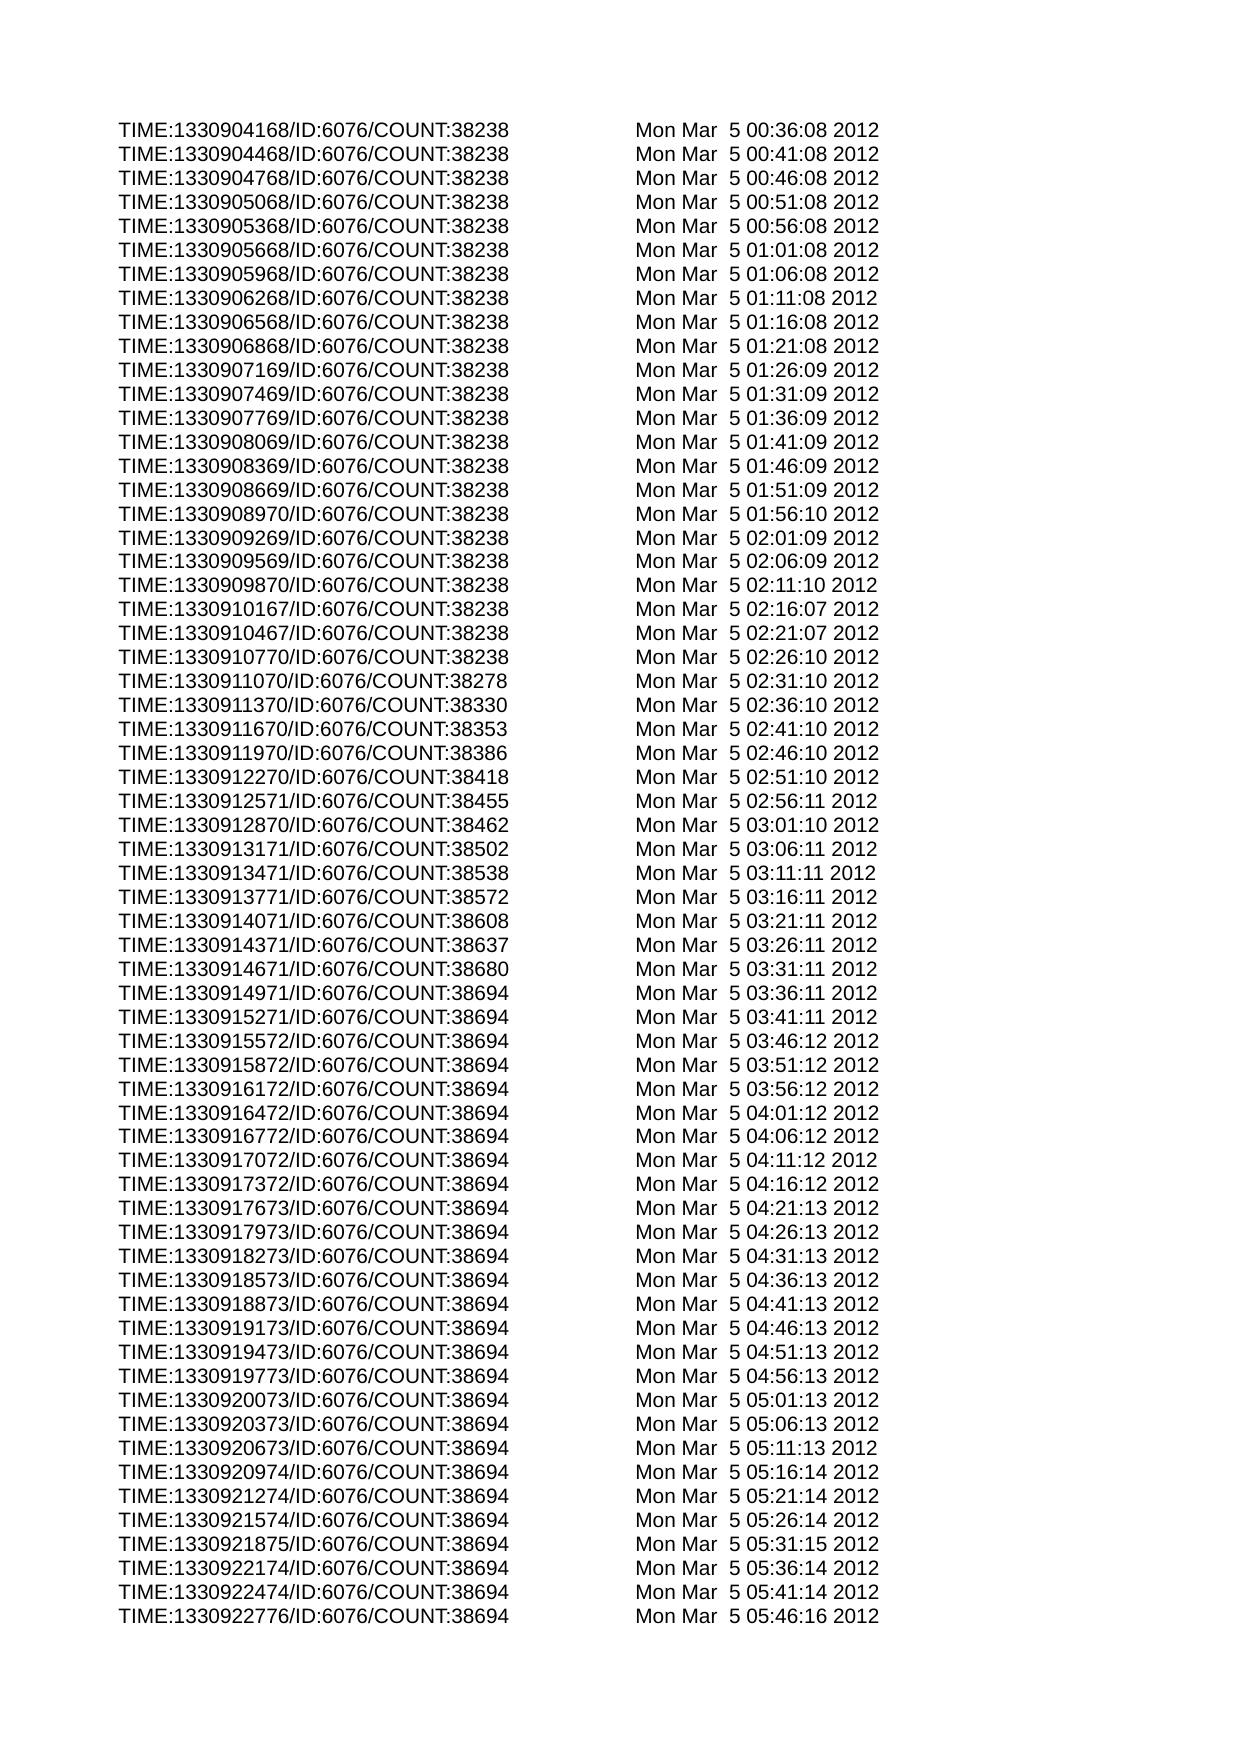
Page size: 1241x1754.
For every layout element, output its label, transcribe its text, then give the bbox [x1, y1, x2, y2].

text TIME:1330917072/ID:6076/COUNT:38694 Mon Mar 5 04:11:12 2012 [118, 1148, 1122, 1172]
text TIME:1330906868/ID:6076/COUNT:38238 Mon Mar 5 01:21:08 2012 [118, 334, 1122, 358]
text TIME:1330918573/ID:6076/COUNT:38694 Mon Mar 5 04:36:13 2012 [118, 1268, 1122, 1292]
text TIME:1330920974/ID:6076/COUNT:38694 Mon Mar 5 05:16:14 2012 [118, 1460, 1122, 1484]
text TIME:1330914071/ID:6076/COUNT:38608 Mon Mar 5 03:21:11 2012 [118, 909, 1122, 933]
text TIME:1330908069/ID:6076/COUNT:38238 Mon Mar 5 01:41:09 2012 [118, 429, 1122, 453]
text TIME:1330904768/ID:6076/COUNT:38238 Mon Mar 5 00:46:08 2012 [118, 166, 1122, 190]
text TIME:1330908369/ID:6076/COUNT:38238 Mon Mar 5 01:46:09 2012 [118, 453, 1122, 477]
text TIME:1330907469/ID:6076/COUNT:38238 Mon Mar 5 01:31:09 2012 [118, 382, 1122, 406]
text TIME:1330912571/ID:6076/COUNT:38455 Mon Mar 5 02:56:11 2012 [118, 789, 1122, 813]
text TIME:1330905668/ID:6076/COUNT:38238 Mon Mar 5 01:01:08 2012 [118, 238, 1122, 262]
text TIME:1330908669/ID:6076/COUNT:38238 Mon Mar 5 01:51:09 2012 [118, 477, 1122, 501]
text TIME:1330913771/ID:6076/COUNT:38572 Mon Mar 5 03:16:11 2012 [118, 885, 1122, 909]
text TIME:1330918873/ID:6076/COUNT:38694 Mon Mar 5 04:41:13 2012 [118, 1292, 1122, 1316]
text TIME:1330917673/ID:6076/COUNT:38694 Mon Mar 5 04:21:13 2012 [118, 1196, 1122, 1220]
text TIME:1330920373/ID:6076/COUNT:38694 Mon Mar 5 05:06:13 2012 [118, 1412, 1122, 1436]
text TIME:1330909569/ID:6076/COUNT:38238 Mon Mar 5 02:06:09 2012 [118, 549, 1122, 573]
text TIME:1330905068/ID:6076/COUNT:38238 Mon Mar 5 00:51:08 2012 [118, 190, 1122, 214]
text TIME:1330916172/ID:6076/COUNT:38694 Mon Mar 5 03:56:12 2012 [118, 1076, 1122, 1100]
text TIME:1330910467/ID:6076/COUNT:38238 Mon Mar 5 02:21:07 2012 [118, 621, 1122, 645]
text TIME:1330911070/ID:6076/COUNT:38278 Mon Mar 5 02:31:10 2012 [118, 669, 1122, 693]
text TIME:1330910770/ID:6076/COUNT:38238 Mon Mar 5 02:26:10 2012 [118, 645, 1122, 669]
text TIME:1330906568/ID:6076/COUNT:38238 Mon Mar 5 01:16:08 2012 [118, 310, 1122, 334]
text TIME:1330912870/ID:6076/COUNT:38462 Mon Mar 5 03:01:10 2012 [118, 813, 1122, 837]
text TIME:1330914371/ID:6076/COUNT:38637 Mon Mar 5 03:26:11 2012 [118, 933, 1122, 957]
text TIME:1330916472/ID:6076/COUNT:38694 Mon Mar 5 04:01:12 2012 [118, 1100, 1122, 1124]
text TIME:1330914671/ID:6076/COUNT:38680 Mon Mar 5 03:31:11 2012 [118, 957, 1122, 981]
text TIME:1330911670/ID:6076/COUNT:38353 Mon Mar 5 02:41:10 2012 [118, 717, 1122, 741]
text TIME:1330907769/ID:6076/COUNT:38238 Mon Mar 5 01:36:09 2012 [118, 406, 1122, 429]
text TIME:1330916772/ID:6076/COUNT:38694 Mon Mar 5 04:06:12 2012 [118, 1124, 1122, 1148]
text TIME:1330905368/ID:6076/COUNT:38238 Mon Mar 5 00:56:08 2012 [118, 214, 1122, 238]
text TIME:1330913171/ID:6076/COUNT:38502 Mon Mar 5 03:06:11 2012 [118, 837, 1122, 861]
text TIME:1330921875/ID:6076/COUNT:38694 Mon Mar 5 05:31:15 2012 [118, 1532, 1122, 1556]
text TIME:1330915271/ID:6076/COUNT:38694 Mon Mar 5 03:41:11 2012 [118, 1004, 1122, 1028]
text TIME:1330915572/ID:6076/COUNT:38694 Mon Mar 5 03:46:12 2012 [118, 1028, 1122, 1052]
text TIME:1330915872/ID:6076/COUNT:38694 Mon Mar 5 03:51:12 2012 [118, 1052, 1122, 1076]
text TIME:1330921274/ID:6076/COUNT:38694 Mon Mar 5 05:21:14 2012 [118, 1484, 1122, 1508]
text TIME:1330921574/ID:6076/COUNT:38694 Mon Mar 5 05:26:14 2012 [118, 1508, 1122, 1532]
text TIME:1330911970/ID:6076/COUNT:38386 Mon Mar 5 02:46:10 2012 [118, 741, 1122, 765]
text TIME:1330919773/ID:6076/COUNT:38694 Mon Mar 5 04:56:13 2012 [118, 1364, 1122, 1388]
text TIME:1330910167/ID:6076/COUNT:38238 Mon Mar 5 02:16:07 2012 [118, 597, 1122, 621]
text TIME:1330911370/ID:6076/COUNT:38330 Mon Mar 5 02:36:10 2012 [118, 693, 1122, 717]
text TIME:1330909870/ID:6076/COUNT:38238 Mon Mar 5 02:11:10 2012 [118, 573, 1122, 597]
text TIME:1330917372/ID:6076/COUNT:38694 Mon Mar 5 04:16:12 2012 [118, 1172, 1122, 1196]
text TIME:1330914971/ID:6076/COUNT:38694 Mon Mar 5 03:36:11 2012 [118, 981, 1122, 1004]
text TIME:1330920073/ID:6076/COUNT:38694 Mon Mar 5 05:01:13 2012 [118, 1388, 1122, 1412]
text TIME:1330913471/ID:6076/COUNT:38538 Mon Mar 5 03:11:11 2012 [118, 861, 1122, 885]
text TIME:1330907169/ID:6076/COUNT:38238 Mon Mar 5 01:26:09 2012 [118, 358, 1122, 382]
text TIME:1330909269/ID:6076/COUNT:38238 Mon Mar 5 02:01:09 2012 [118, 525, 1122, 549]
text TIME:1330905968/ID:6076/COUNT:38238 Mon Mar 5 01:06:08 2012 [118, 262, 1122, 286]
text TIME:1330922174/ID:6076/COUNT:38694 Mon Mar 5 05:36:14 2012 [118, 1556, 1122, 1579]
text TIME:1330918273/ID:6076/COUNT:38694 Mon Mar 5 04:31:13 2012 [118, 1244, 1122, 1268]
text TIME:1330917973/ID:6076/COUNT:38694 Mon Mar 5 04:26:13 2012 [118, 1220, 1122, 1244]
text TIME:1330904468/ID:6076/COUNT:38238 Mon Mar 5 00:41:08 2012 [118, 142, 1122, 166]
text TIME:1330906268/ID:6076/COUNT:38238 Mon Mar 5 01:11:08 2012 [118, 286, 1122, 310]
text TIME:1330922776/ID:6076/COUNT:38694 Mon Mar 5 05:46:16 2012 [118, 1603, 1122, 1627]
text TIME:1330912270/ID:6076/COUNT:38418 Mon Mar 5 02:51:10 2012 [118, 765, 1122, 789]
text TIME:1330919173/ID:6076/COUNT:38694 Mon Mar 5 04:46:13 2012 [118, 1316, 1122, 1340]
text TIME:1330919473/ID:6076/COUNT:38694 Mon Mar 5 04:51:13 2012 [118, 1340, 1122, 1364]
text TIME:1330904168/ID:6076/COUNT:38238 Mon Mar 5 00:36:08 2012 [118, 118, 1122, 142]
text TIME:1330922474/ID:6076/COUNT:38694 Mon Mar 5 05:41:14 2012 [118, 1579, 1122, 1603]
text TIME:1330908970/ID:6076/COUNT:38238 Mon Mar 5 01:56:10 2012 [118, 501, 1122, 525]
text TIME:1330920673/ID:6076/COUNT:38694 Mon Mar 5 05:11:13 2012 [118, 1436, 1122, 1460]
